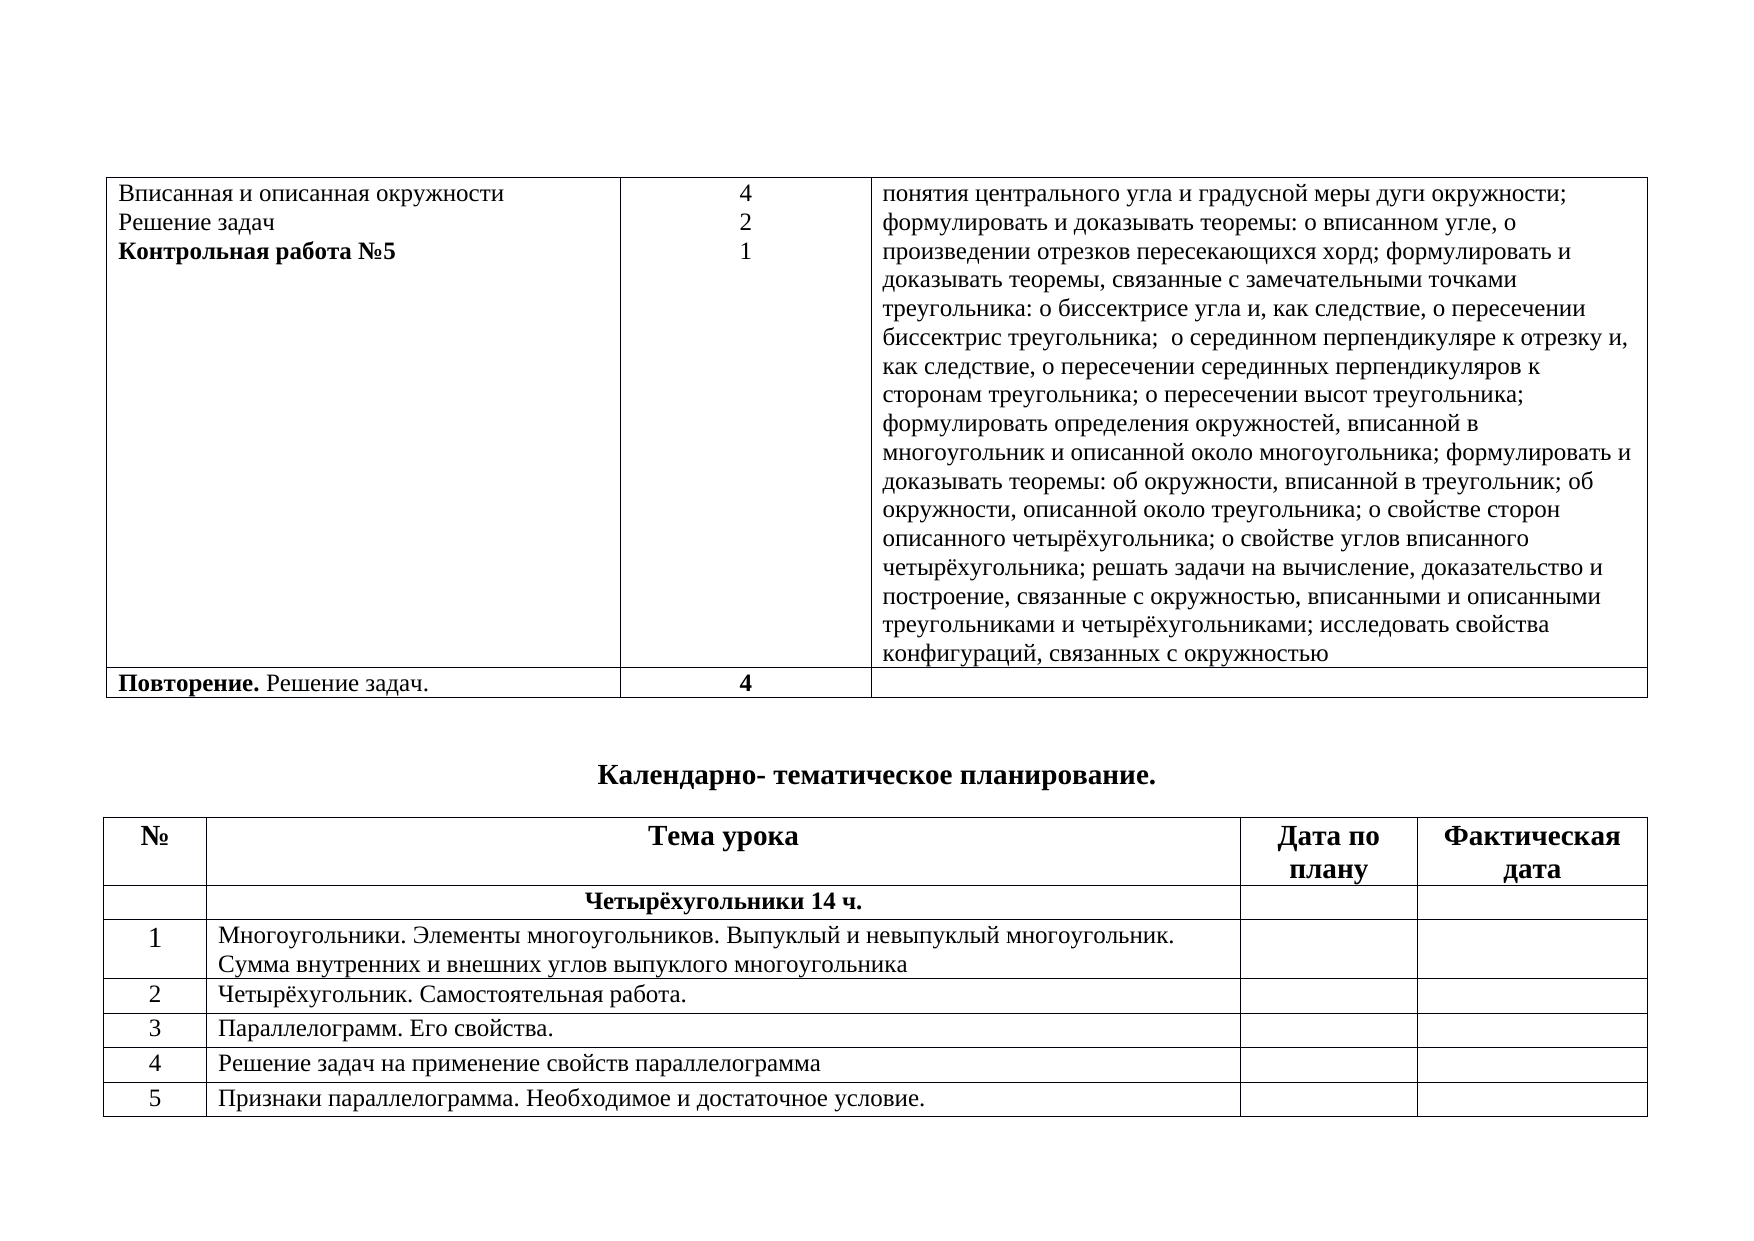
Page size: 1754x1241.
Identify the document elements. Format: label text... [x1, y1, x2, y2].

table_cell [1241, 920, 1417, 978]
table_cell 4 [104, 1048, 206, 1082]
table_cell [104, 886, 206, 919]
table_cell 2 [104, 979, 206, 1012]
table_cell 1 [104, 920, 206, 978]
table_cell 5 [104, 1083, 206, 1116]
table_cell [1241, 1083, 1417, 1116]
table_cell Решение задач на применение свойств параллелограмма [207, 1048, 1240, 1082]
table_cell Параллелограмм. Его свойства. [207, 1014, 1240, 1047]
table_cell Вписанная и описанная окружности Решение задач Контрольная работа №5 [107, 178, 620, 667]
table_header Дата по плану [1241, 818, 1417, 885]
table_cell [1241, 1048, 1417, 1082]
table_cell [1418, 1014, 1647, 1047]
table_cell [1241, 886, 1417, 919]
table_cell Четырёхугольник. Самостоятельная работа. [207, 979, 1240, 1012]
table_cell [1418, 1048, 1647, 1082]
table_cell Повторение. Решение задач. [107, 668, 620, 697]
table_cell [1418, 920, 1647, 978]
table_header Фактическая дата [1418, 818, 1647, 885]
table_cell Многоугольники. Элементы многоугольников. Выпуклый и невыпуклый многоугольник. Сумма внутренних и внешних углов выпуклого многоугольника [207, 920, 1240, 978]
table_cell 3 [104, 1014, 206, 1047]
text Календарно- тематическое планирование. [118, 757, 1636, 791]
table_header Тема урока [207, 818, 1240, 885]
table_cell Четырёхугольники 14 ч. [207, 886, 1240, 919]
table_cell 4 [621, 668, 871, 697]
table_cell [1241, 979, 1417, 1012]
table_cell Признаки параллелограмма. Необходимое и достаточное условие. [207, 1083, 1240, 1116]
table_cell [1241, 1014, 1417, 1047]
table_cell [1418, 1083, 1647, 1116]
table_cell [1418, 979, 1647, 1012]
table_cell [872, 668, 1647, 697]
table_cell 4 2 1 [621, 178, 871, 667]
table_cell понятия центрального угла и градусной меры дуги окружности; формулировать и доказывать теоремы: о вписанном угле, о произведении отрезков пересекающихся хорд; формулировать и доказывать теоремы, связанные с замечательными точками треугольника: о биссектрисе угла и, как следствие, о пересечении биссектрис треугольника; о серединном перпендикуляре к отрезку и, как следствие, о пересечении серединных перпендикуляров к сторонам треугольника; о пересечении высот треугольника; формулировать определения окружностей, вписанной в многоугольник и описанной около многоугольника; формулировать и доказывать теоремы: об окружности, вписанной в треугольник; об окружности, описанной около треугольника; о свойстве сторон описанного четырёхугольника; о свойстве углов вписанного четырёхугольника; решать задачи на вычисление, доказательство и построение, связанные с окружностью, вписанными и описанными треугольниками и четырёхугольниками; исследовать свойства конфигураций, связанных с окружностью [872, 178, 1647, 667]
table_header № [104, 818, 206, 885]
table_cell [1418, 886, 1647, 919]
